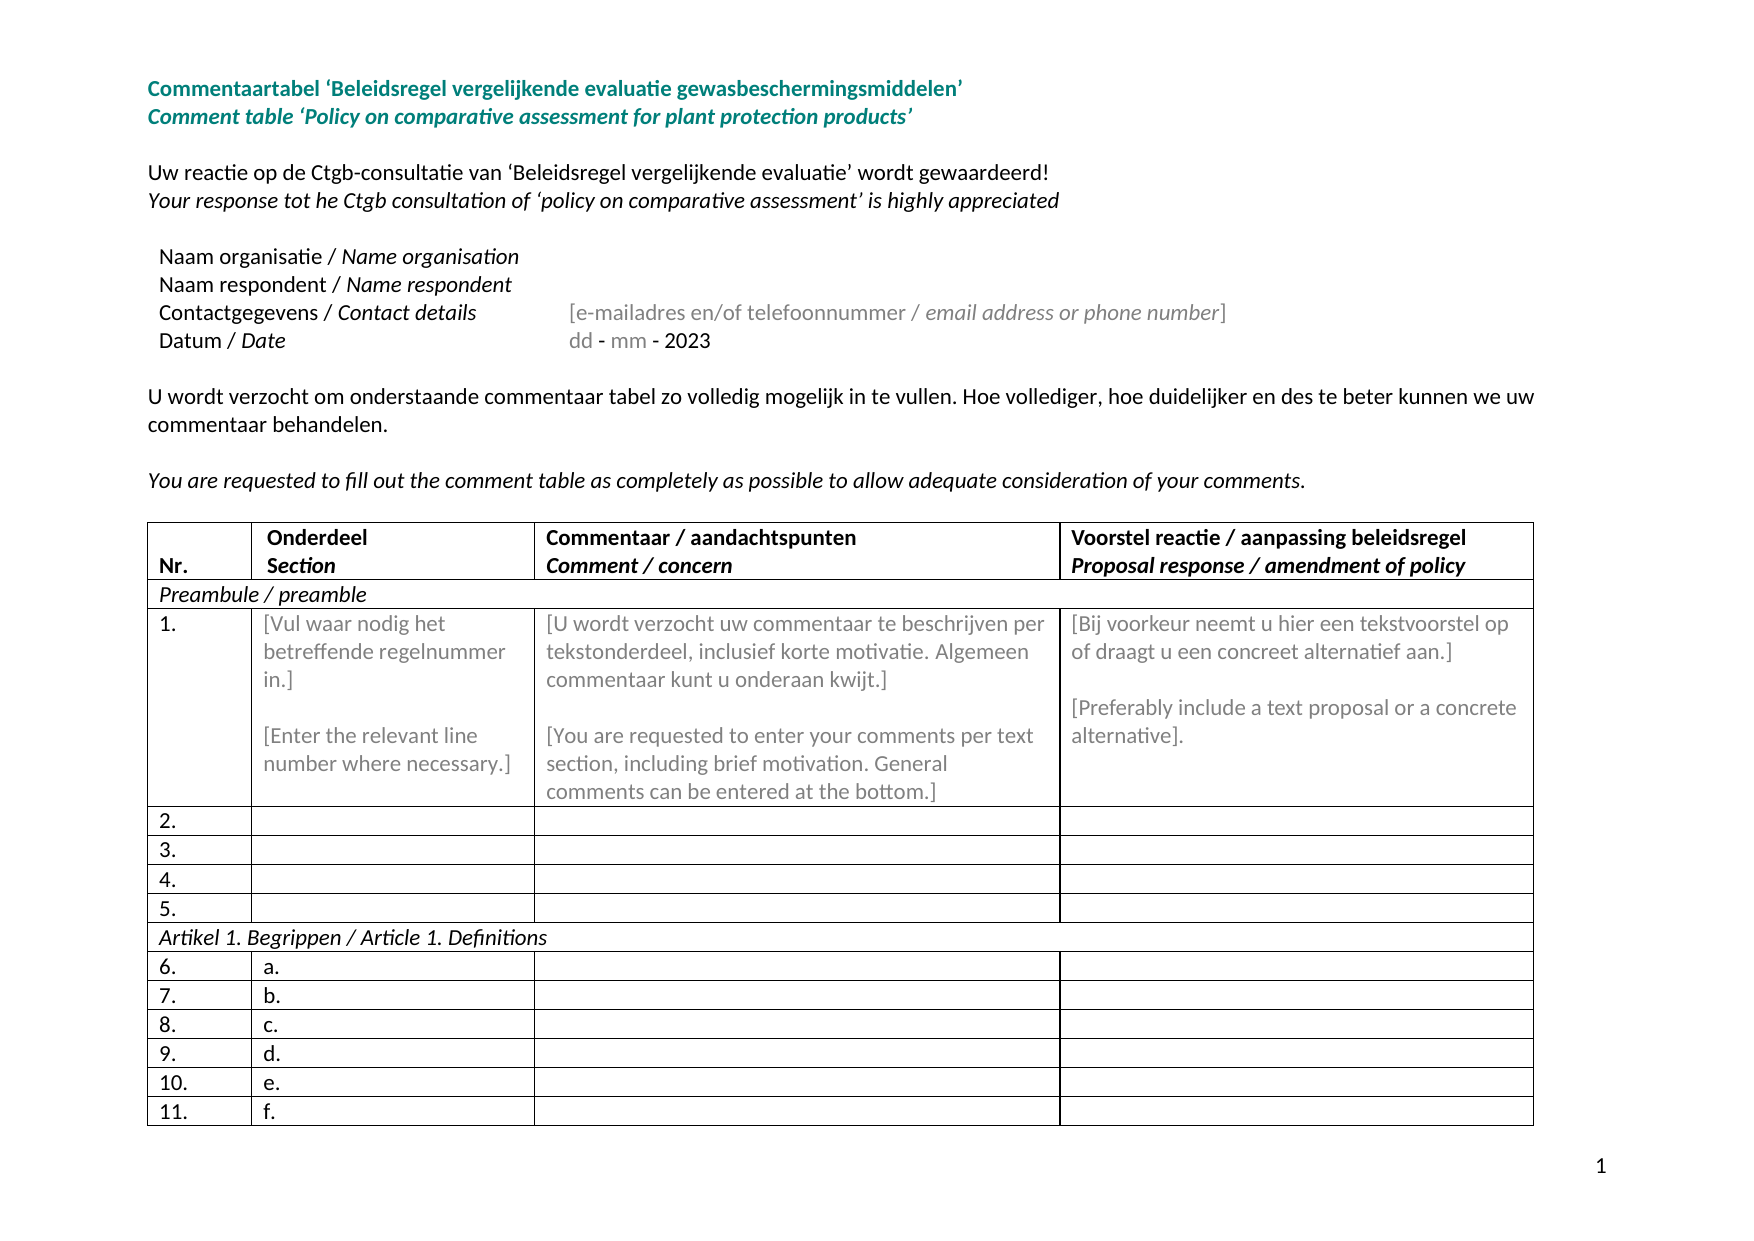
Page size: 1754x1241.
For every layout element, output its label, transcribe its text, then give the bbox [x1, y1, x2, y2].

table_cell Naam respondent / Name respondent [148, 270, 558, 298]
table_cell [535, 1010, 1059, 1038]
table_header Commentaar / aandachtspunten Comment / concern [535, 523, 1059, 579]
table_cell [535, 894, 1059, 922]
table_cell [535, 1068, 1059, 1096]
table_cell Contactgegevens / Contact details [148, 298, 558, 326]
text Your response tot he Ctgb consultation of ‘policy on comparative assessment’ is highly appreciated [148, 186, 1606, 214]
table_header [252, 523, 263, 579]
table_header Onderdeel Section [263, 523, 421, 579]
text U wordt verzocht om onderstaande commentaar tabel zo volledig mogelijk in te vullen. Hoe vollediger, hoe duidelijker en des te beter kunnen we uw commentaar behandelen. [148, 382, 1606, 438]
table_header Nr. [148, 523, 251, 579]
table_cell Datum / Date [148, 326, 558, 354]
text You are requested to fill out the comment table as completely as possible to allow adequate consideration of your comments. [148, 466, 1606, 494]
table_cell [e-mailadres en/of telefoonnummer / email address or phone number] [558, 298, 1686, 326]
table_cell [535, 865, 1059, 893]
table_cell [148, 836, 251, 864]
table_cell [252, 865, 534, 893]
table_cell [252, 1039, 534, 1067]
table_cell [535, 1039, 1059, 1067]
table_cell [1061, 894, 1533, 922]
table_cell [1061, 807, 1533, 834]
table_cell [252, 981, 534, 1009]
table_cell [535, 952, 1059, 980]
table_cell [1061, 836, 1533, 864]
table_cell [148, 952, 251, 980]
table_header Naam organisatie / Name organisation [148, 242, 558, 270]
table_cell [252, 1068, 534, 1096]
table_cell [252, 894, 534, 922]
table_cell dd - mm - 2023 [558, 326, 1686, 354]
table_cell Artikel 1. Begrippen / Article 1. Definitions [148, 923, 1533, 951]
table_cell [535, 1097, 1059, 1125]
table_cell [148, 807, 251, 834]
table_header [558, 242, 1686, 270]
table_cell [535, 807, 1059, 834]
table_cell [535, 836, 1059, 864]
table_header Voorstel reactie / aanpassing beleidsregel Proposal response / amendment of policy [1061, 523, 1533, 579]
table_header [421, 523, 534, 579]
subtitle Comment table ‘Policy on comparative assessment for plant protection products’ [148, 102, 1606, 130]
table_cell [148, 865, 251, 893]
table_cell [535, 981, 1059, 1009]
table_cell [148, 981, 251, 1009]
text Uw reactie op de Ctgb-consultatie van ‘Beleidsregel vergelijkende evaluatie’ wordt gewaardeerd! [148, 158, 1606, 186]
table_cell [252, 1010, 534, 1038]
table_cell [148, 1010, 251, 1038]
table_cell [U wordt verzocht uw commentaar te beschrijven per tekstonderdeel, inclusief korte motivatie. Algemeen commentaar kunt u onderaan kwijt.] [You are requested to enter your comments per text section, including brief motivation. General comments can be entered at the bottom.] [535, 609, 1059, 806]
table_cell [148, 894, 251, 922]
table_cell [1061, 1010, 1533, 1038]
table_cell [1061, 865, 1533, 893]
table_cell [1061, 1097, 1533, 1125]
table_cell [1061, 952, 1533, 980]
table_cell [1061, 981, 1533, 1009]
subtitle Commentaartabel ‘Beleidsregel vergelijkende evaluatie gewasbeschermingsmiddelen’ [148, 74, 1606, 102]
table_cell [148, 609, 251, 806]
table_cell [148, 1068, 251, 1096]
table_cell [252, 952, 534, 980]
table_cell [148, 1039, 251, 1067]
table_cell Preambule / preamble [148, 580, 1533, 608]
table_cell [Bij voorkeur neemt u hier een tekstvoorstel op of draagt u een concreet alternatief aan.] [Preferably include a text proposal or a concrete alternative]. [1061, 609, 1533, 806]
table_cell [Vul waar nodig het betreffende regelnummer in.] [Enter the relevant line number where necessary.] [252, 609, 534, 806]
table_cell [558, 270, 1686, 298]
table_cell [1061, 1039, 1533, 1067]
table_cell [148, 1097, 251, 1125]
table_cell [1061, 1068, 1533, 1096]
table_cell [252, 807, 534, 834]
table_cell [252, 1097, 534, 1125]
table_cell [252, 836, 534, 864]
